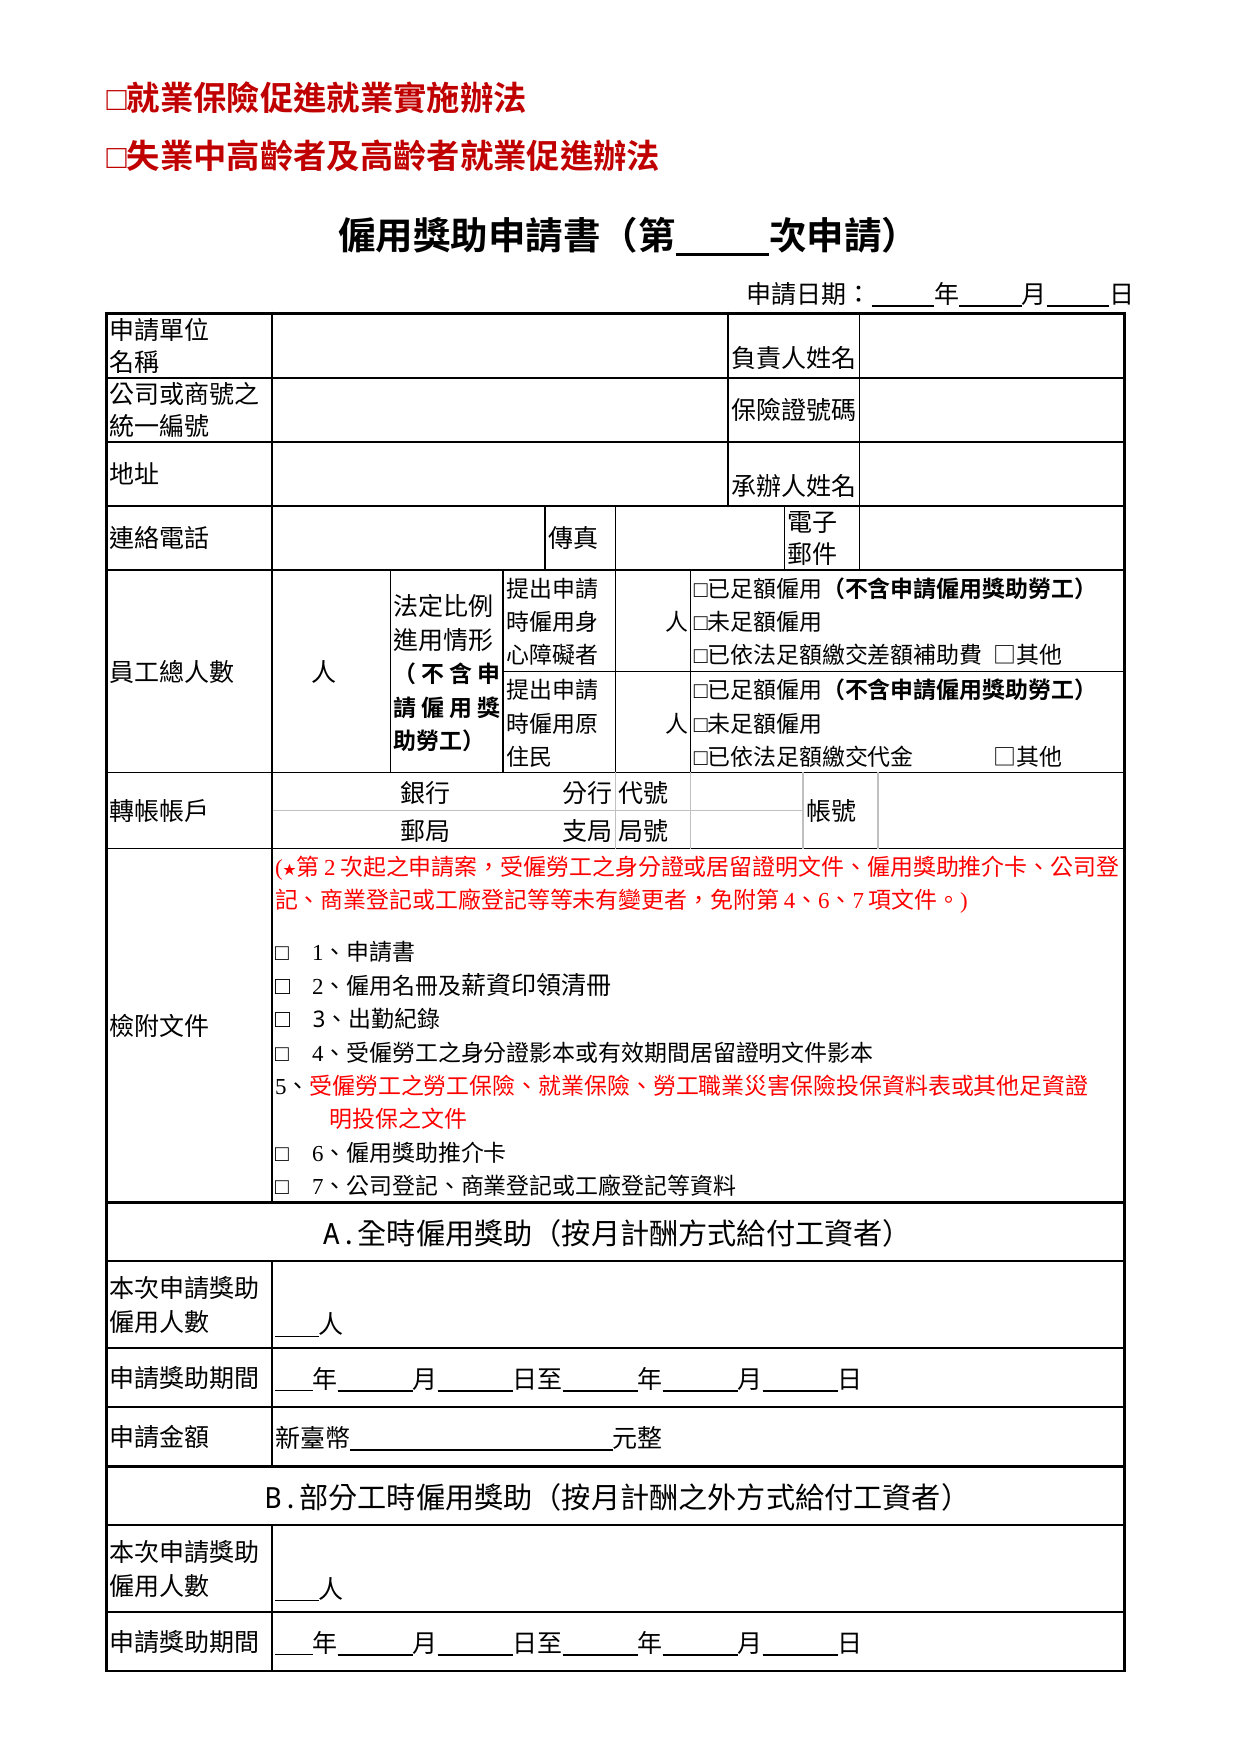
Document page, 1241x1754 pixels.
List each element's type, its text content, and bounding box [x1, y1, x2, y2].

table_cell 年 月 日至 年 月 日 [273, 1349, 1123, 1406]
table_cell A.全時僱用獎助（按月計酬方式給付工資者） [108, 1204, 1123, 1260]
text 僱用獎助申請書（第 次申請） [106, 206, 1134, 261]
table_header 負責人姓名 [729, 315, 859, 377]
table_cell [691, 773, 802, 810]
table_cell 提出申請時僱用原住民 [504, 672, 615, 772]
table_cell 人 [616, 571, 690, 671]
table_cell 本次申請獎助僱用人數 [108, 1262, 271, 1347]
table_cell □已足額僱用（不含申請僱用獎助勞工） □未足額僱用 □已依法足額繳交差額補助費 □其他 [691, 571, 1123, 671]
table_cell [273, 379, 727, 441]
table_cell 提出申請時僱用身心障礙者 [504, 571, 615, 671]
table_cell 帳號 [804, 773, 877, 847]
table_cell 地址 [108, 443, 271, 505]
table_cell 年 月 日至 年 月 日 [273, 1613, 1123, 1670]
table_cell 銀行 分行 [273, 773, 615, 810]
table_cell 本次申請獎助僱用人數 [108, 1526, 271, 1611]
table_cell B.部分工時僱用獎助（按月計酬之外方式給付工資者） [108, 1468, 1123, 1524]
table_cell [860, 507, 1123, 569]
table_cell 人 [273, 1526, 1123, 1611]
table_cell 檢附文件 [108, 849, 271, 1201]
table_cell 轉帳帳戶 [108, 773, 271, 847]
table_cell [879, 773, 1123, 847]
table_cell □已足額僱用（不含申請僱用獎助勞工） □未足額僱用 □已依法足額繳交代金 □其他 [691, 672, 1123, 772]
table_cell [860, 443, 1123, 505]
text 申請日期： 年 月 日 [106, 270, 1134, 312]
table_cell 申請金額 [108, 1408, 271, 1465]
table_cell 人 [273, 571, 390, 772]
table_header 申請單位 名稱 [108, 315, 271, 377]
table_cell 傳真 [546, 507, 615, 569]
table_cell 新臺幣 元整 [273, 1408, 1123, 1465]
table_cell 代號 [616, 773, 690, 810]
table_cell (★第2次起之申請案，受僱勞工之身分證或居留證明文件、僱用獎助推介卡、公司登記、商業登記或工廠登記等等未有變更者，免附第4、6、7項文件。) 1、申請書 2、僱用名冊及薪資印領清冊 3、出勤紀錄 4、受僱勞工之身分證影本或有效期間居留證明文件影本 5、受僱勞工之勞工保險、就業保險、勞工職業災害保險投保資料表或其他足資證 明投保之文件 6、僱用獎助推介卡 7、公司登記、商業登記或工廠登記等資料 [273, 849, 1123, 1201]
table_cell 申請獎助期間 [108, 1349, 271, 1406]
text □失業中高齡者及高齡者就業促進辦法 [106, 130, 1134, 178]
table_header [860, 315, 1123, 377]
table_cell 電子郵件 [785, 507, 859, 569]
table_cell [273, 443, 727, 505]
table_header [273, 315, 727, 377]
table_cell [860, 379, 1123, 441]
table_cell 保險證號碼 [729, 379, 859, 441]
table_cell 申請獎助期間 [108, 1613, 271, 1670]
table_cell [273, 507, 544, 569]
table_cell [691, 811, 802, 847]
table_cell 局號 [616, 811, 690, 847]
table_cell 承辦人姓名 [729, 443, 859, 505]
table_cell 法定比例 進用情形 （不含申請僱用獎助勞工） [391, 571, 502, 772]
table_cell 員工總人數 [108, 571, 271, 772]
table_cell 連絡電話 [108, 507, 271, 569]
table_cell 人 [273, 1262, 1123, 1347]
table_cell 人 [616, 672, 690, 772]
table_cell 公司或商號之統一編號 [108, 379, 271, 441]
text □就業保險促進就業實施辦法 [106, 72, 1134, 120]
table_cell 郵局 支局 [273, 811, 615, 847]
table_cell [616, 507, 784, 569]
